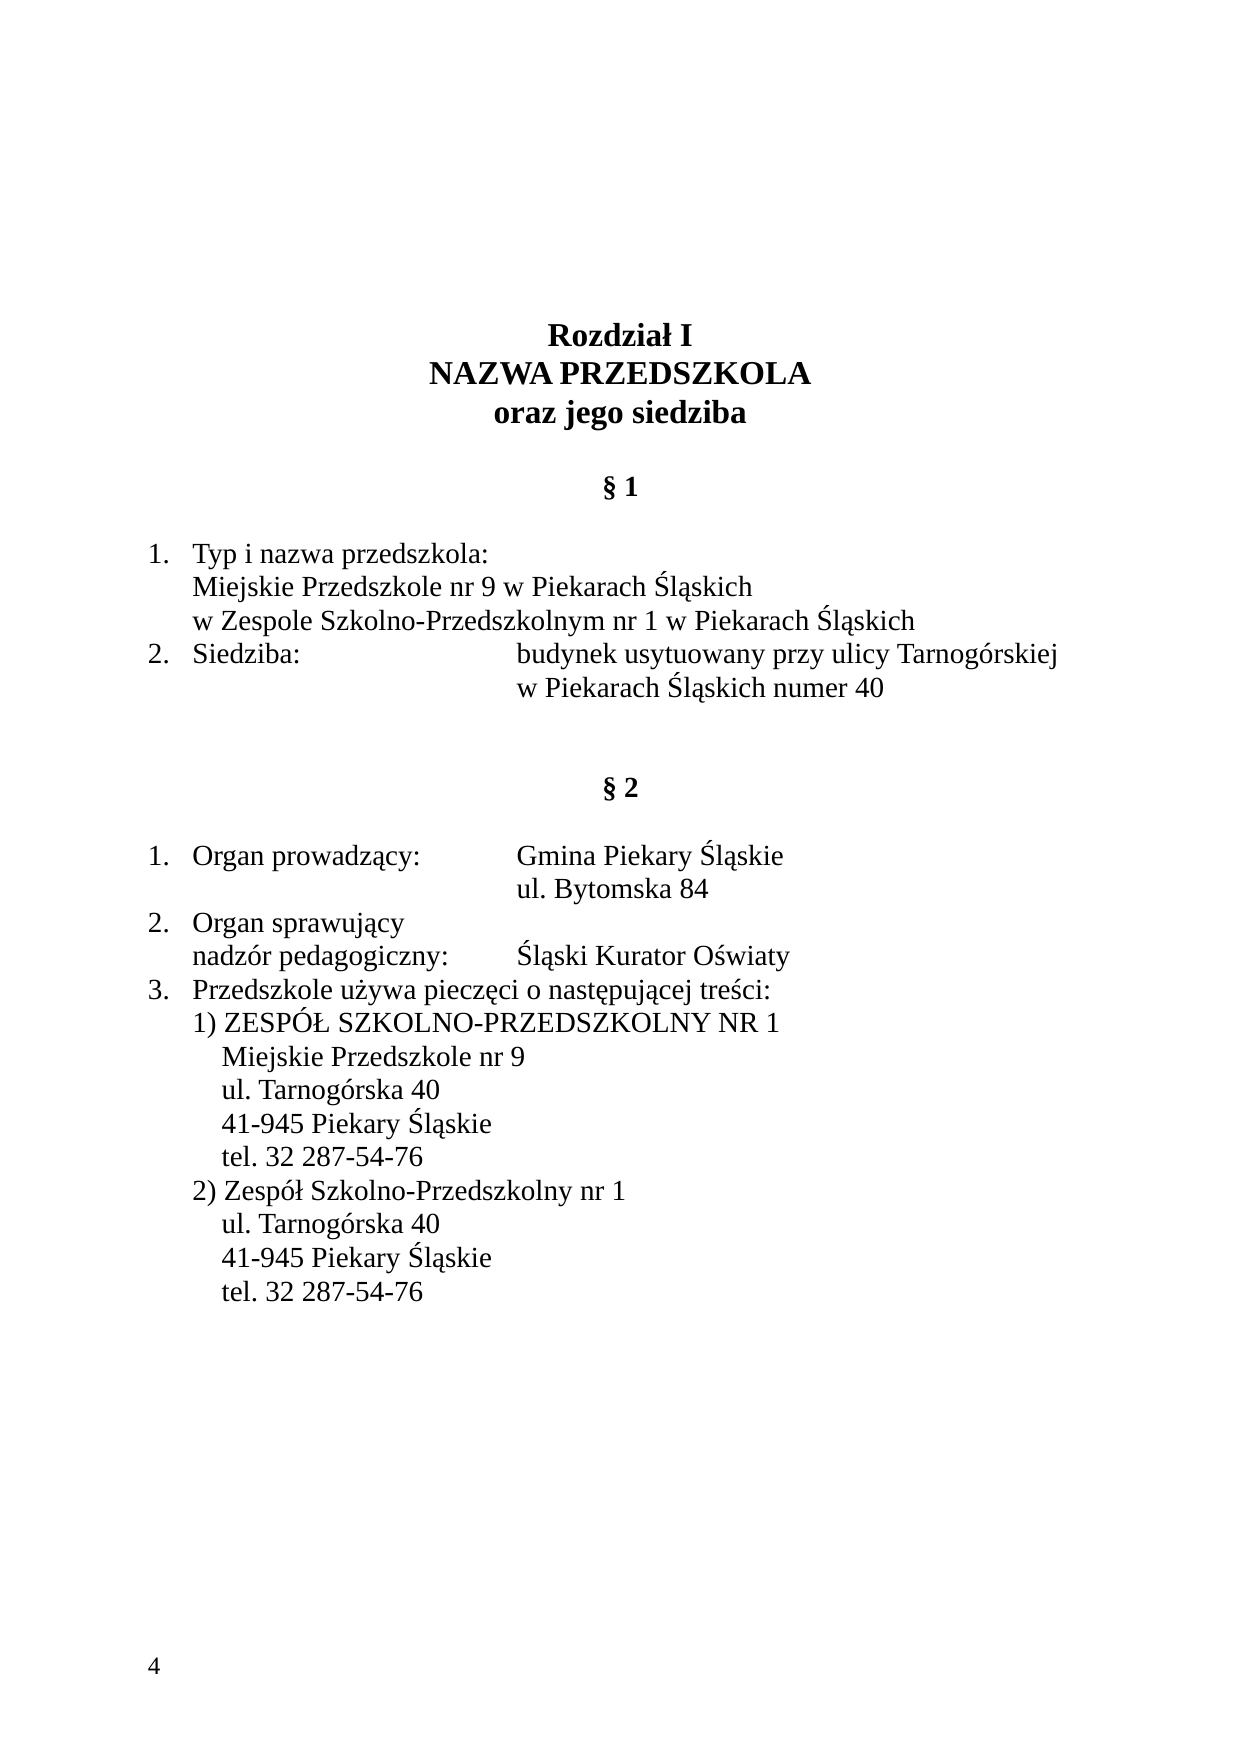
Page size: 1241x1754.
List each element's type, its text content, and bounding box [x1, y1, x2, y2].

text 41-945 Piekary Śląskie [148, 1240, 1093, 1274]
text w Zespole Szkolno-Przedszkolnym nr 1 w Piekarach Śląskich [148, 603, 1093, 636]
text w Piekarach Śląskich numer 40 [148, 670, 1093, 703]
text Miejskie Przedszkole nr 9 w Piekarach Śląskich [148, 569, 1093, 603]
text Miejskie Przedszkole nr 9 [148, 1039, 1093, 1072]
text ul. Tarnogórska 40 [148, 1072, 1093, 1106]
text ul. Bytomska 84 [148, 871, 1093, 905]
text ul. Tarnogórska 40 [148, 1207, 1093, 1240]
text 3. Przedszkole używa pieczęci o następującej treści: [148, 972, 1093, 1005]
text § 2 [148, 771, 1093, 804]
text tel. 32 287-54-76 [148, 1139, 1093, 1173]
text 2. Siedziba: budynek usytuowany przy ulicy Tarnogórskiej [148, 636, 1093, 670]
text § 1 [148, 469, 1093, 502]
text nadzór pedagogiczny: Śląski Kurator Oświaty [148, 938, 1093, 972]
text Rozdział I [148, 315, 1093, 354]
text tel. 32 287-54-76 [148, 1274, 1093, 1307]
text NAZWA PRZEDSZKOLA [148, 354, 1093, 392]
text 41-945 Piekary Śląskie [148, 1106, 1093, 1139]
text 1. Organ prowadzący: Gmina Piekary Śląskie [148, 838, 1093, 871]
text 2. Organ sprawujący [148, 905, 1093, 938]
text 2) Zespół Szkolno-Przedszkolny nr 1 [148, 1173, 1093, 1207]
text 1) ZESPÓŁ SZKOLNO-PRZEDSZKOLNY NR 1 [148, 1005, 1093, 1039]
text oraz jego siedziba [148, 392, 1093, 430]
text 1. Typ i nazwa przedszkola: [148, 536, 1093, 569]
